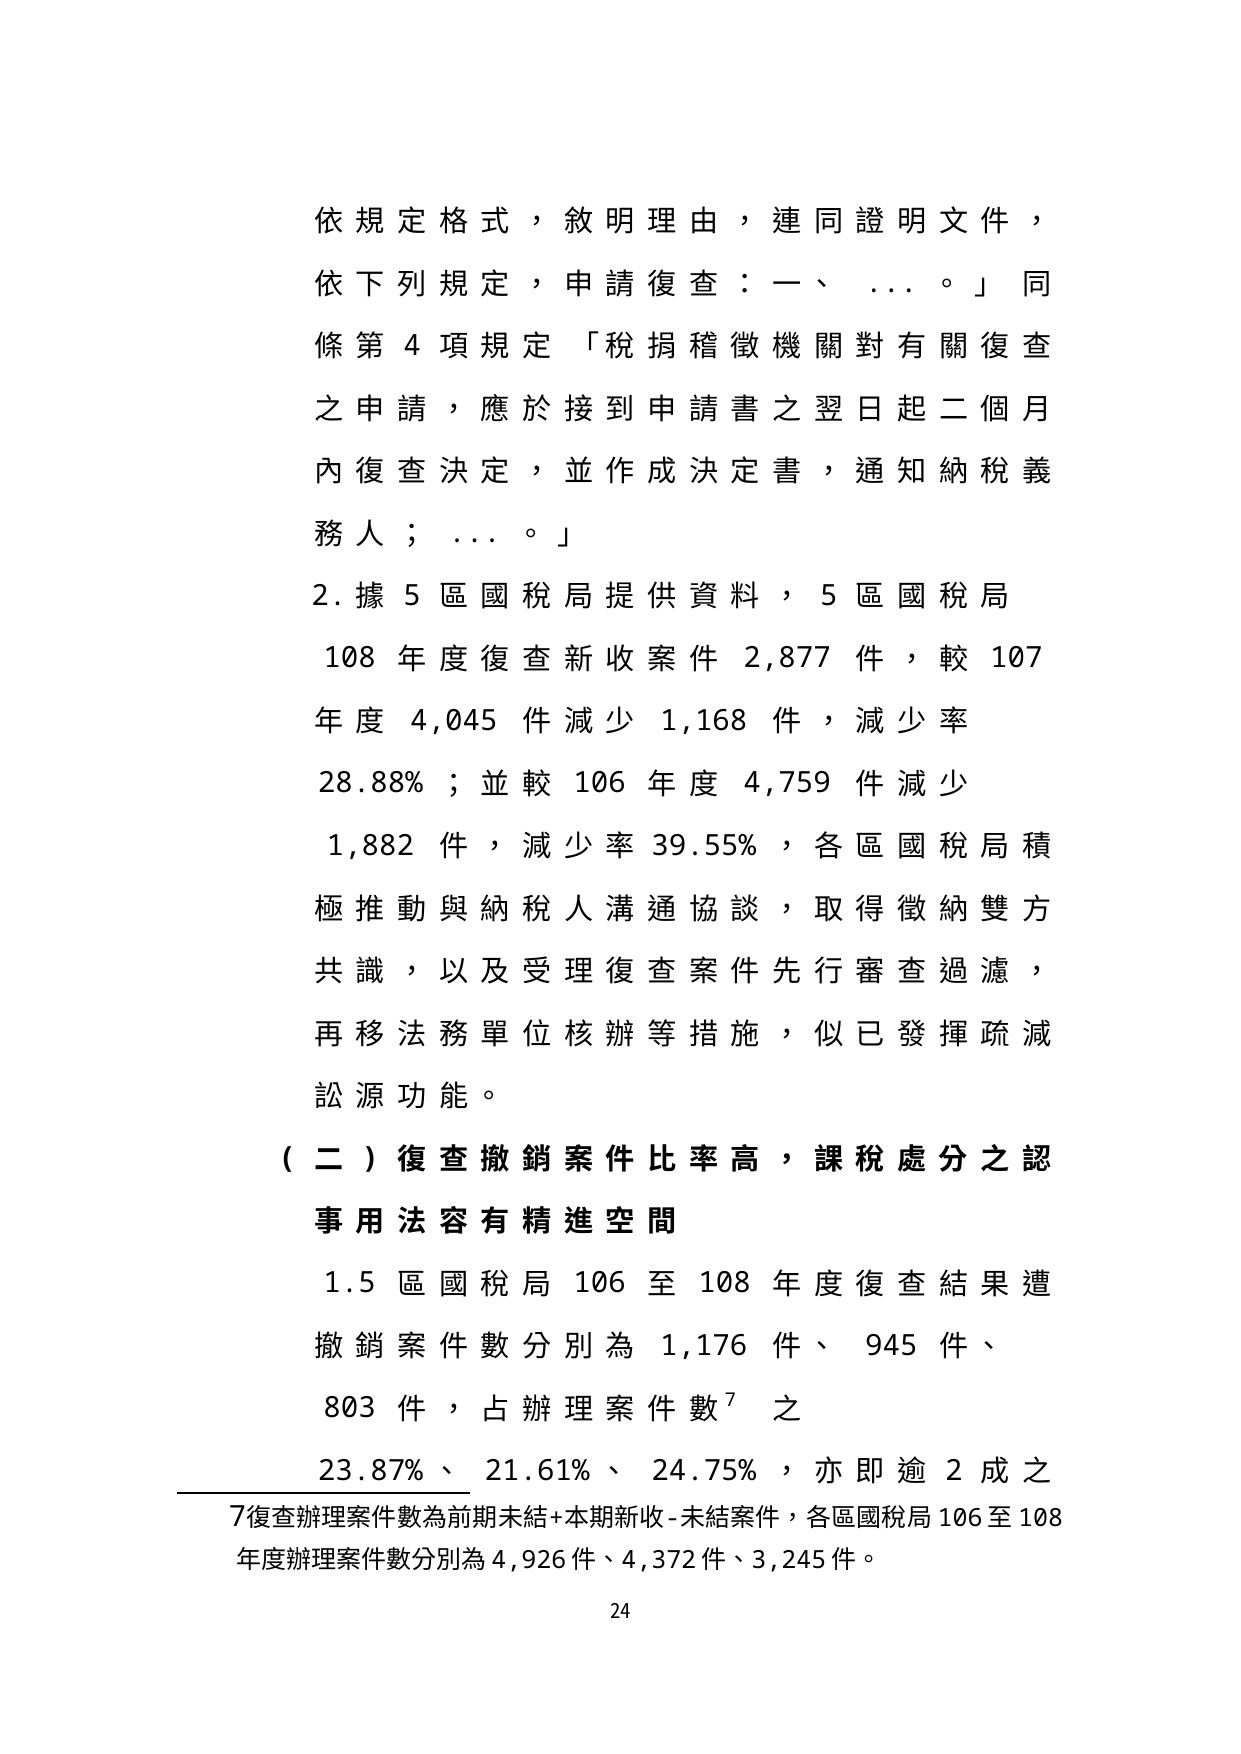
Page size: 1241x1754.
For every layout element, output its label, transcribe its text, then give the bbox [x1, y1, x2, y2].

text 依規定格式，敘明理由，連同證明文件，依下列規定，申請復查：一、...。」同條第4項規定「稅捐稽徵機關對有關復查之申請，應於接到申請書之翌日起二個月內復查決定，並作成決定書，通知納稅義務人；...。」 [271, 177, 1058, 552]
text 2.據5區國稅局提供資料，5區國稅局108年度復查新收案件2,877件，較107年度4,045件減少1,168件，減少率28.88%；並較106年度4,759件減少1,882件，減少率39.55%，各區國稅局積極推動與納稅人溝通協談，取得徵納雙方共識，以及受理復查案件先行審查過濾，再移法務單位核辦等措施，似已發揮疏減訟源功能。 [271, 552, 1058, 1115]
text 復查辦理案件數為前期未結+本期新收-未結案件，各區國稅局106至108年度辦理案件數分別為4,926件、4,372件、3,245件。 [228, 1493, 1063, 1577]
text (二)復查撤銷案件比率高，課稅處分之認事用法容有精進空間 [242, 1115, 1058, 1240]
text 1.5區國稅局106至108年度復查結果遭撤銷案件數分別為1,176件、945件、803件，占辦理案件數之23.87%、21.61%、24.75%，亦即逾2成之 [271, 1240, 1058, 1490]
